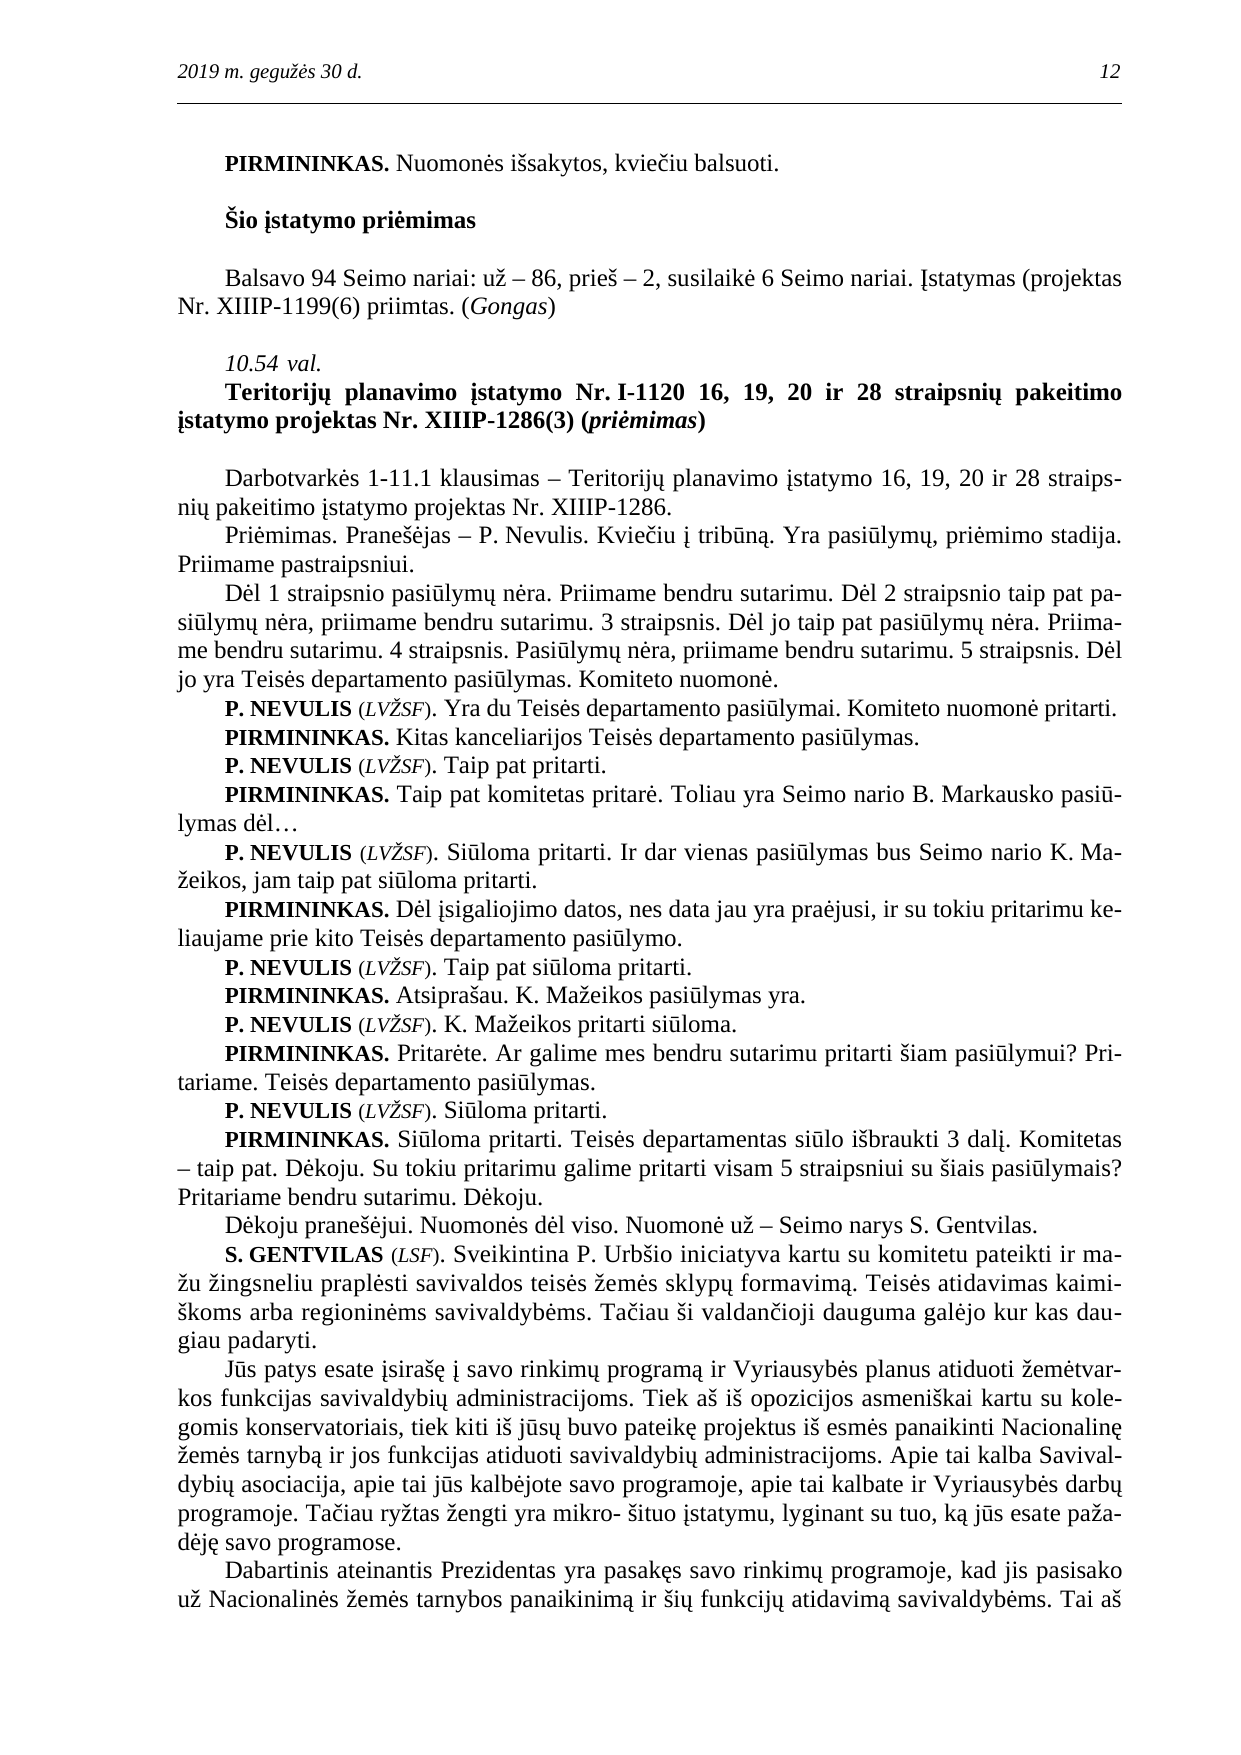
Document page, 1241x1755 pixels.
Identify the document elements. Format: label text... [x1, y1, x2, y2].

text Dė­ko­ju pra­ne­šė­jui. Nuo­mo­nės dėl vi­so. Nuo­mo­nė už – Sei­mo na­rys S. Gent­vi­las. [177, 1210, 1122, 1239]
text P. NEVULIS (LVŽSF). K. Ma­žei­kos pri­tar­ti siū­lo­ma. [177, 1009, 1122, 1038]
text PIRMININKAS. Siū­lo­ma pri­tar­ti. Tei­sės de­par­ta­men­tas siū­lo iš­brauk­ti 3 da­lį. Ko­mi­te­tas – taip pat. Dė­ko­ju. Su to­kiu pri­ta­ri­mu ga­li­me pri­tar­ti vi­sam 5 straips­niui su šiais pa­siū­ly­mais? Pri­ta­ria­me ben­dru su­ta­ri­mu. Dė­ko­ju. [177, 1124, 1122, 1210]
text P. NEVULIS (LVŽSF). Siū­lo­ma pri­tar­ti. [177, 1095, 1122, 1124]
text Te­ri­to­ri­jų pla­na­vi­mo įsta­ty­mo Nr. I-1120 16, 19, 20 ir 28 straips­nių pa­kei­ti­mo įstaty­mo pro­jek­tas Nr. XIIIP-1286(3) (pri­ėmi­mas) [177, 377, 1122, 434]
text 10.54 val. [224, 349, 1122, 377]
text S. GENTVILAS (LSF). Svei­kin­ti­na P. Urb­šio ini­cia­ty­va kar­tu su ko­mi­te­tu pa­teik­ti ir ma­žu žings­ne­liu pra­plės­ti sa­vi­val­dos tei­sės že­mės skly­pų for­ma­vi­mą. Tei­sės ati­da­vi­mas kai­mi­š­­koms ar­ba re­gio­ni­nėms sa­vi­val­dy­bėms. Ta­čiau ši val­dan­čio­ji dau­gu­ma ga­lė­jo kur kas dau­giau pa­da­ry­ti. [177, 1239, 1122, 1354]
text PIRMININKAS. At­si­pra­šau. K. Ma­žei­kos pa­siū­ly­mas yra. [177, 980, 1122, 1009]
text PIRMININKAS. Ki­tas kan­ce­lia­ri­jos Tei­sės de­par­ta­men­to pa­siū­ly­mas. [177, 722, 1122, 750]
text PIRMININKAS. Dėl įsi­ga­lio­ji­mo da­tos, nes da­ta jau yra pra­ėju­si, ir su to­kiu pri­ta­ri­mu ke­liau­ja­me prie ki­to Tei­sės de­par­ta­men­to pa­siū­ly­mo. [177, 894, 1122, 952]
text P. NEVULIS (LVŽSF). Taip pat siū­lo­ma pri­tar­ti. [177, 952, 1122, 980]
text PIRMININKAS. Pri­ta­rė­te. Ar ga­li­me mes ben­dru su­ta­ri­mu pri­tar­ti šiam pa­siū­ly­mui? Pri­ta­ria­me. Tei­sės de­par­ta­men­to pa­siū­ly­mas. [177, 1038, 1122, 1095]
text Dėl 1 straips­nio pa­siū­ly­mų nė­ra. Pri­ima­me ben­dru su­ta­ri­mu. Dėl 2 straips­nio taip pat pa­siū­ly­mų nė­ra, pri­ima­me ben­dru su­ta­ri­mu. 3 straips­nis. Dėl jo taip pat pa­siū­ly­mų nė­ra. Pri­ima­me ben­dru su­ta­ri­mu. 4 straips­nis. Pa­siū­ly­mų nė­ra, pri­ima­me ben­dru su­ta­ri­mu. 5 straips­nis. Dėl jo yra Tei­sės de­par­ta­men­to pa­siū­ly­mas. Ko­mi­te­to nuo­mo­nė. [177, 578, 1122, 693]
text Da­bar­ti­nis at­ei­nan­tis Pre­zi­den­tas yra pa­sa­kęs sa­vo rin­ki­mų pro­gra­mo­je, kad jis pa­si­sa­ko už Na­cio­na­li­nės že­mės tar­ny­bos pa­nai­ki­ni­mą ir šių funk­ci­jų ati­da­vi­mą sa­vi­val­dy­bėms. Tai aš [177, 1555, 1122, 1613]
text Dar­bo­tvarkės 1-11.1 klau­si­mas – Te­ri­to­ri­jų pla­na­vi­mo įsta­ty­mo 16, 19, 20 ir 28 straips­nių pa­kei­ti­mo įsta­ty­mo pro­jek­tas Nr. XIIIP-1286. [177, 463, 1122, 520]
text Šio įsta­ty­mo pri­ėmi­mas [177, 205, 1122, 234]
text Jūs pa­tys esa­te įsi­ra­šę į sa­vo rin­ki­mų pro­gra­mą ir Vy­riau­sy­bės pla­nus ati­duo­ti že­mė­tvar­kos funk­ci­jas sa­vi­val­dy­bių ad­mi­nist­ra­ci­joms. Tiek aš iš opo­zi­ci­jos as­me­niš­kai kar­tu su ko­le­go­mis kon­ser­va­to­riais, tiek ki­ti iš jū­sų bu­vo pa­tei­kę pro­jek­tus iš es­mės pa­nai­kin­ti Na­cio­na­li­nę že­mės tar­ny­bą ir jos funk­ci­jas ati­duo­ti sa­vi­val­dy­bių ad­mi­nist­ra­ci­joms. Apie tai kal­ba Sa­vi­val­dy­bių aso­cia­ci­ja, apie tai jūs kal­bė­jo­te sa­vo pro­gra­mo­je, apie tai kal­ba­te ir Vy­riau­sy­bės dar­bų pro­gra­mo­je. Ta­čiau ryž­tas ženg­ti yra mik­ro- ši­tuo įsta­ty­mu, ly­gi­nant su tuo, ką jūs esa­te pa­ža­dė­ję sa­vo pro­gra­mo­se. [177, 1354, 1122, 1555]
text P. NEVULIS (LVŽSF). Yra du Tei­sės de­par­ta­men­to pa­siū­ly­mai. Ko­mi­te­to nuo­mo­nė pri­tar­ti. [177, 693, 1122, 722]
text P. NEVULIS (LVŽSF). Taip pat pri­tar­ti. [177, 750, 1122, 779]
text P. NEVULIS (LVŽSF). Siū­lo­ma pri­tar­ti. Ir dar vie­nas pa­siū­ly­mas bus Sei­mo na­rio K. Ma­žei­kos, jam taip pat siū­lo­ma pri­tar­ti. [177, 837, 1122, 894]
text PIRMININKAS. Nuo­mo­nės iš­sa­ky­tos, kvie­čiu bal­suo­ti. [177, 148, 1122, 176]
text Pri­ėmi­mas. Pra­ne­šė­jas – P. Ne­vu­lis. Kvie­čiu į tri­bū­ną. Yra pa­siū­ly­mų, pri­ėmi­mo sta­di­ja. Pri­ima­me pa­straips­niui. [177, 520, 1122, 578]
text PIRMININKAS. Taip pat ko­mi­te­tas pri­ta­rė. To­liau yra Sei­mo na­rio B. Mar­kaus­ko pa­siū­ly­mas dėl… [177, 779, 1122, 837]
text Bal­sa­vo 94 Sei­mo na­riai: už – 86, prieš – 2, su­si­lai­kė 6 Sei­mo na­riai. Įsta­ty­mas (pro­jek­tas Nr. XIIIP-1199(6) pri­im­tas. (Gon­gas) [177, 263, 1122, 320]
